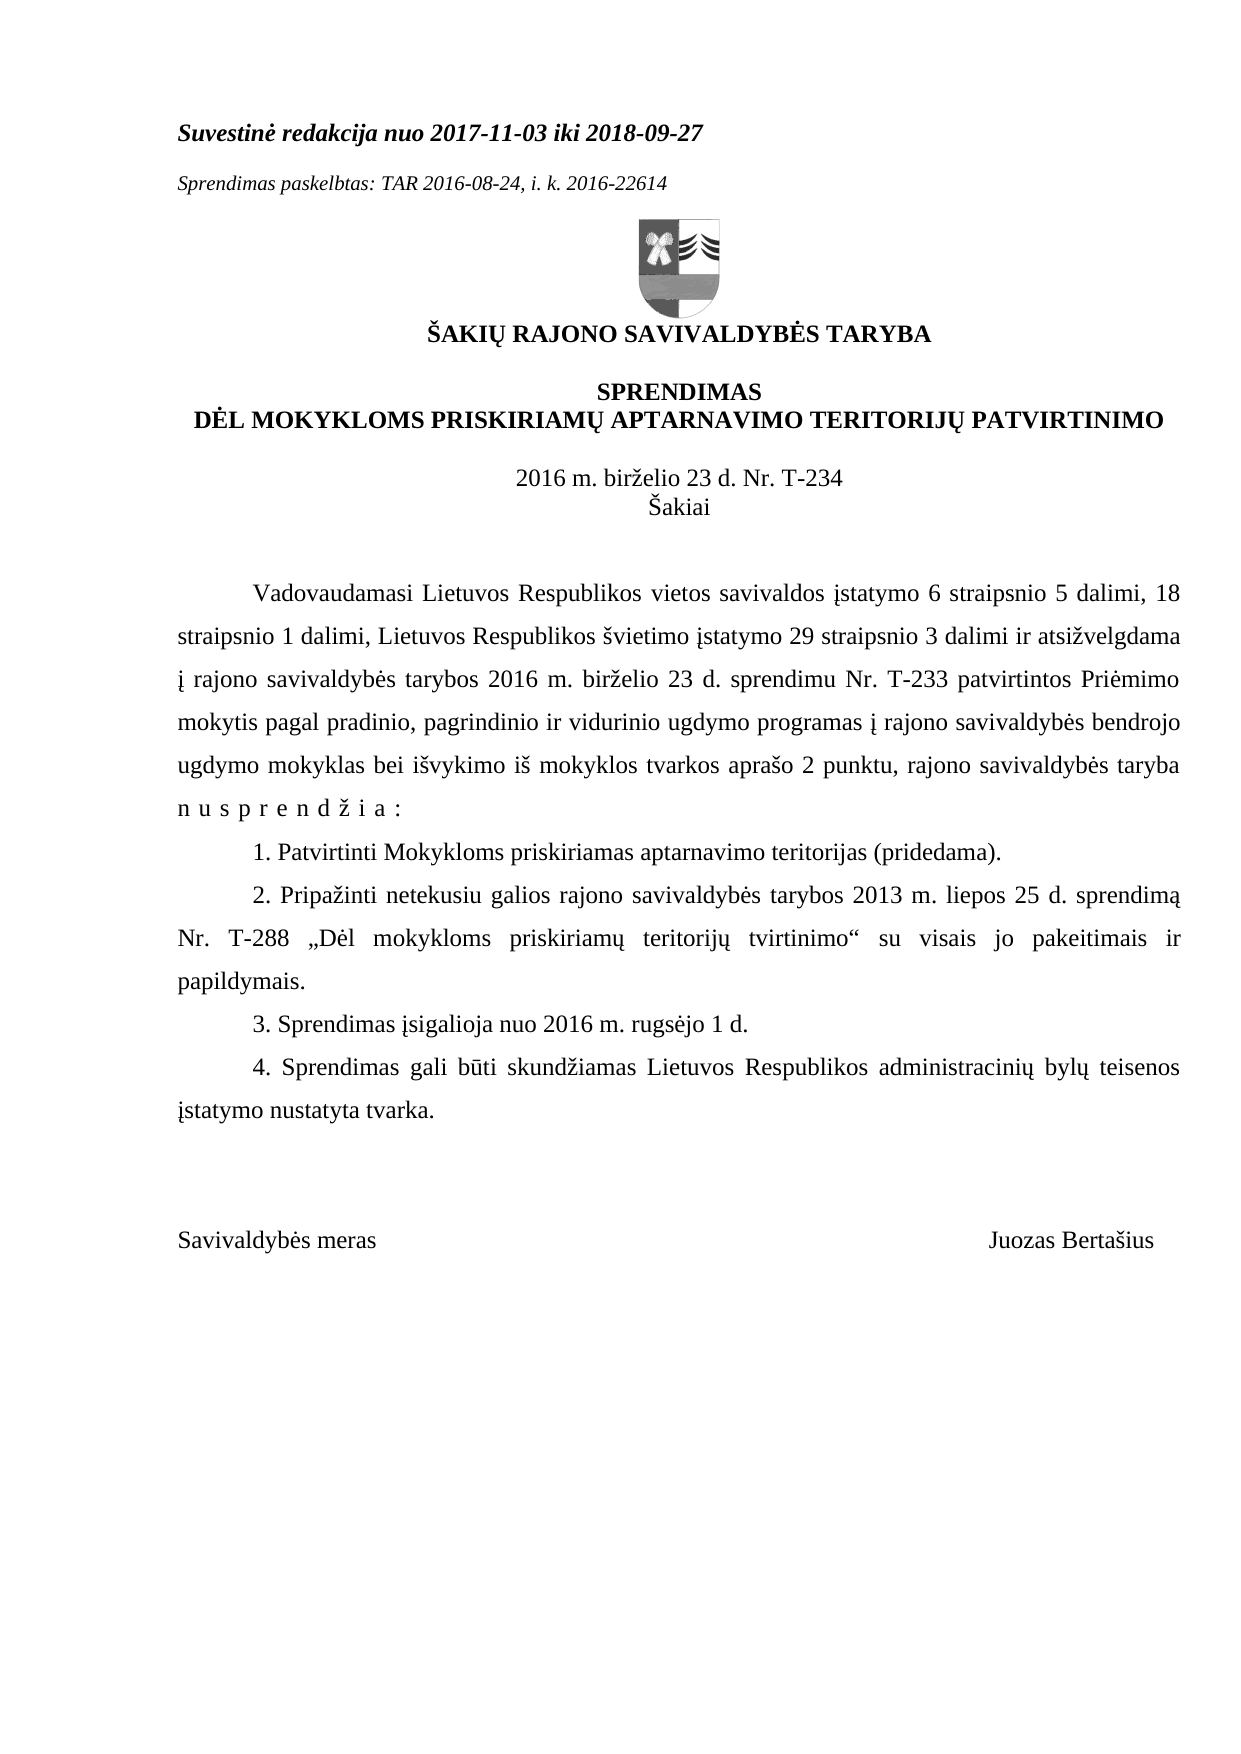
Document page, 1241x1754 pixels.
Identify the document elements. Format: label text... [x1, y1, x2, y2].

text Savivaldybės meras Juozas Bertašius [177, 1225, 1181, 1253]
text 2016 m. birželio 23 d. Nr. T-234 [177, 463, 1181, 492]
text DĖL MOKYKLOMS PRISKIRIAMŲ APTARNAVIMO TERITORIJŲ PATVIRTINIMO [177, 405, 1181, 434]
text 2. Pripažinti netekusiu galios rajono savivaldybės tarybos 2013 m. liepos 25 d. sprendimą Nr. T-288 „Dėl mokykloms priskiriamų teritorijų tvirtinimo“ su visais jo pakeitimais ir papildymais. [177, 880, 1181, 995]
text Šakiai [177, 492, 1181, 520]
text Sprendimas paskelbtas: TAR 2016-08-24, i. k. 2016-22614 [177, 171, 1181, 195]
text ŠAKIŲ RAJONO SAVIVALDYBĖS TARYBA [177, 319, 1181, 348]
text 3. Sprendimas įsigalioja nuo 2016 m. rugsėjo 1 d. [177, 1009, 1181, 1038]
text 1. Patvirtinti Mokykloms priskiriamas aptarnavimo teritorijas (pridedama). [177, 837, 1181, 865]
text 4. Sprendimas gali būti skundžiamas Lietuvos Respublikos administracinių bylų teisenos įstatymo nustatyta tvarka. [177, 1052, 1181, 1124]
text Suvestinė redakcija nuo 2017-11-03 iki 2018-09-27 [177, 118, 1181, 147]
text Vadovaudamasi Lietuvos Respublikos vietos savivaldos įstatymo 6 straipsnio 5 dalimi, 18 straipsnio 1 dalimi, Lietuvos Respublikos švietimo įstatymo 29 straipsnio 3 dalimi ir atsižvelgdama į rajono savivaldybės tarybos 2016 m. birželio 23 d. sprendimu Nr. T-233 patvirtintos Priėmimo mokytis pagal pradinio, pagrindinio ir vidurinio ugdymo programas į rajono savivaldybės bendrojo ugdymo mokyklas bei išvykimo iš mokyklos tvarkos aprašo 2 punktu, rajono savivaldybės taryba nusprendžia: [177, 578, 1181, 822]
text SPRENDIMAS [177, 377, 1181, 405]
